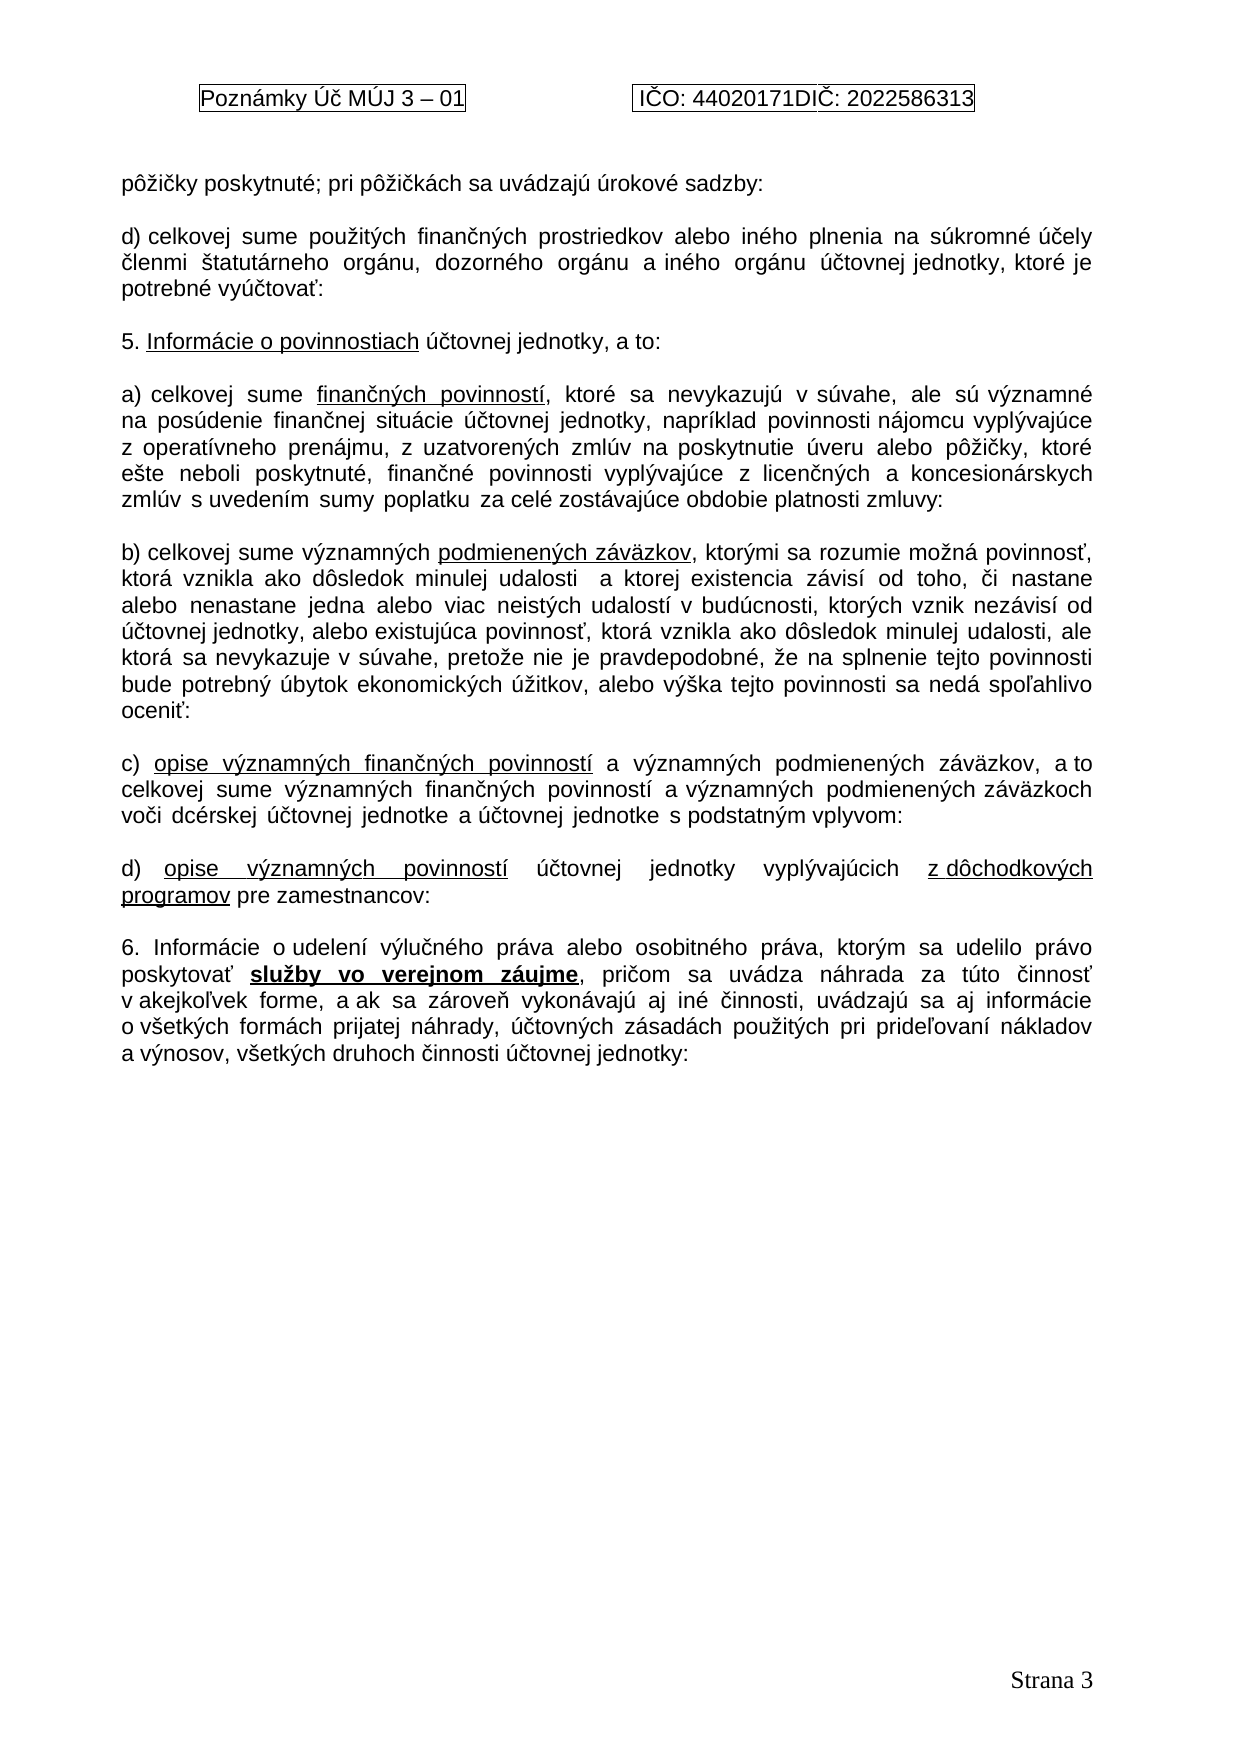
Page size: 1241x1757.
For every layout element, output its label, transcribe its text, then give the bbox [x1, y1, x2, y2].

text 5. Informácie o povinnostiach účtovnej jednotky, a to: [121, 328, 1093, 354]
text d) opise významných povinností účtovnej jednotky vyplývajúcich z dôchodkových programov pre zamestnancov: [121, 855, 1093, 908]
text d) celkovej sume použitých finančných prostriedkov alebo iného plnenia na súkromné účely členmi štatutárneho orgánu, dozorného orgánu a iného orgánu účtovnej jednotky, ktoré je potrebné vyúčtovať: [121, 223, 1093, 302]
text pôžičky poskytnuté; pri pôžičkách sa uvádzajú úrokové sadzby: [121, 170, 1093, 196]
text c) opise významných finančných povinností a významných podmienených záväzkov, a to celkovej sume významných finančných povinností a významných podmienených záväzkoch voči dcérskej účtovnej jednotke a účtovnej jednotke s podstatným vplyvom: [121, 750, 1093, 829]
text b) celkovej sume významných podmienených záväzkov, ktorými sa rozumie možná povinnosť, ktorá vznikla ako dôsledok minulej udalosti a ktorej existencia závisí od toho, či nastane alebo nenastane jedna alebo viac neistých udalostí v budúcnosti, ktorých vznik nezávisí od účtovnej jednotky, alebo existujúca povinnosť, ktorá vznikla ako dôsledok minulej udalosti, ale ktorá sa nevykazuje v súvahe, pretože nie je pravdepodobné, že na splnenie tejto povinnosti bude potrebný úbytok ekonomických úžitkov, alebo výška tejto povinnosti sa nedá spoľahlivo oceniť: [121, 539, 1093, 723]
text a) celkovej sume finančných povinností, ktoré sa nevykazujú v súvahe, ale sú významné na posúdenie finančnej situácie účtovnej jednotky, napríklad povinnosti nájomcu vyplývajúce z operatívneho prenájmu, z uzatvorených zmlúv na poskytnutie úveru alebo pôžičky, ktoré ešte neboli poskytnuté, finančné povinnosti vyplývajúce z licenčných a koncesionárskych zmlúv s uvedením sumy poplatku za celé zostávajúce obdobie platnosti zmluvy: [121, 381, 1093, 513]
text 6. Informácie o udelení výlučného práva alebo osobitného práva, ktorým sa udelilo právo poskytovať služby vo verejnom záujme, pričom sa uvádza náhrada za túto činnosť v akejkoľvek forme, a ak sa zároveň vykonávajú aj iné činnosti, uvádzajú sa aj informácie o všetkých formách prijatej náhrady, účtovných zásadách použitých pri prideľovaní nákladov a výnosov, všetkých druhoch činnosti účtovnej jednotky: [121, 934, 1093, 1066]
